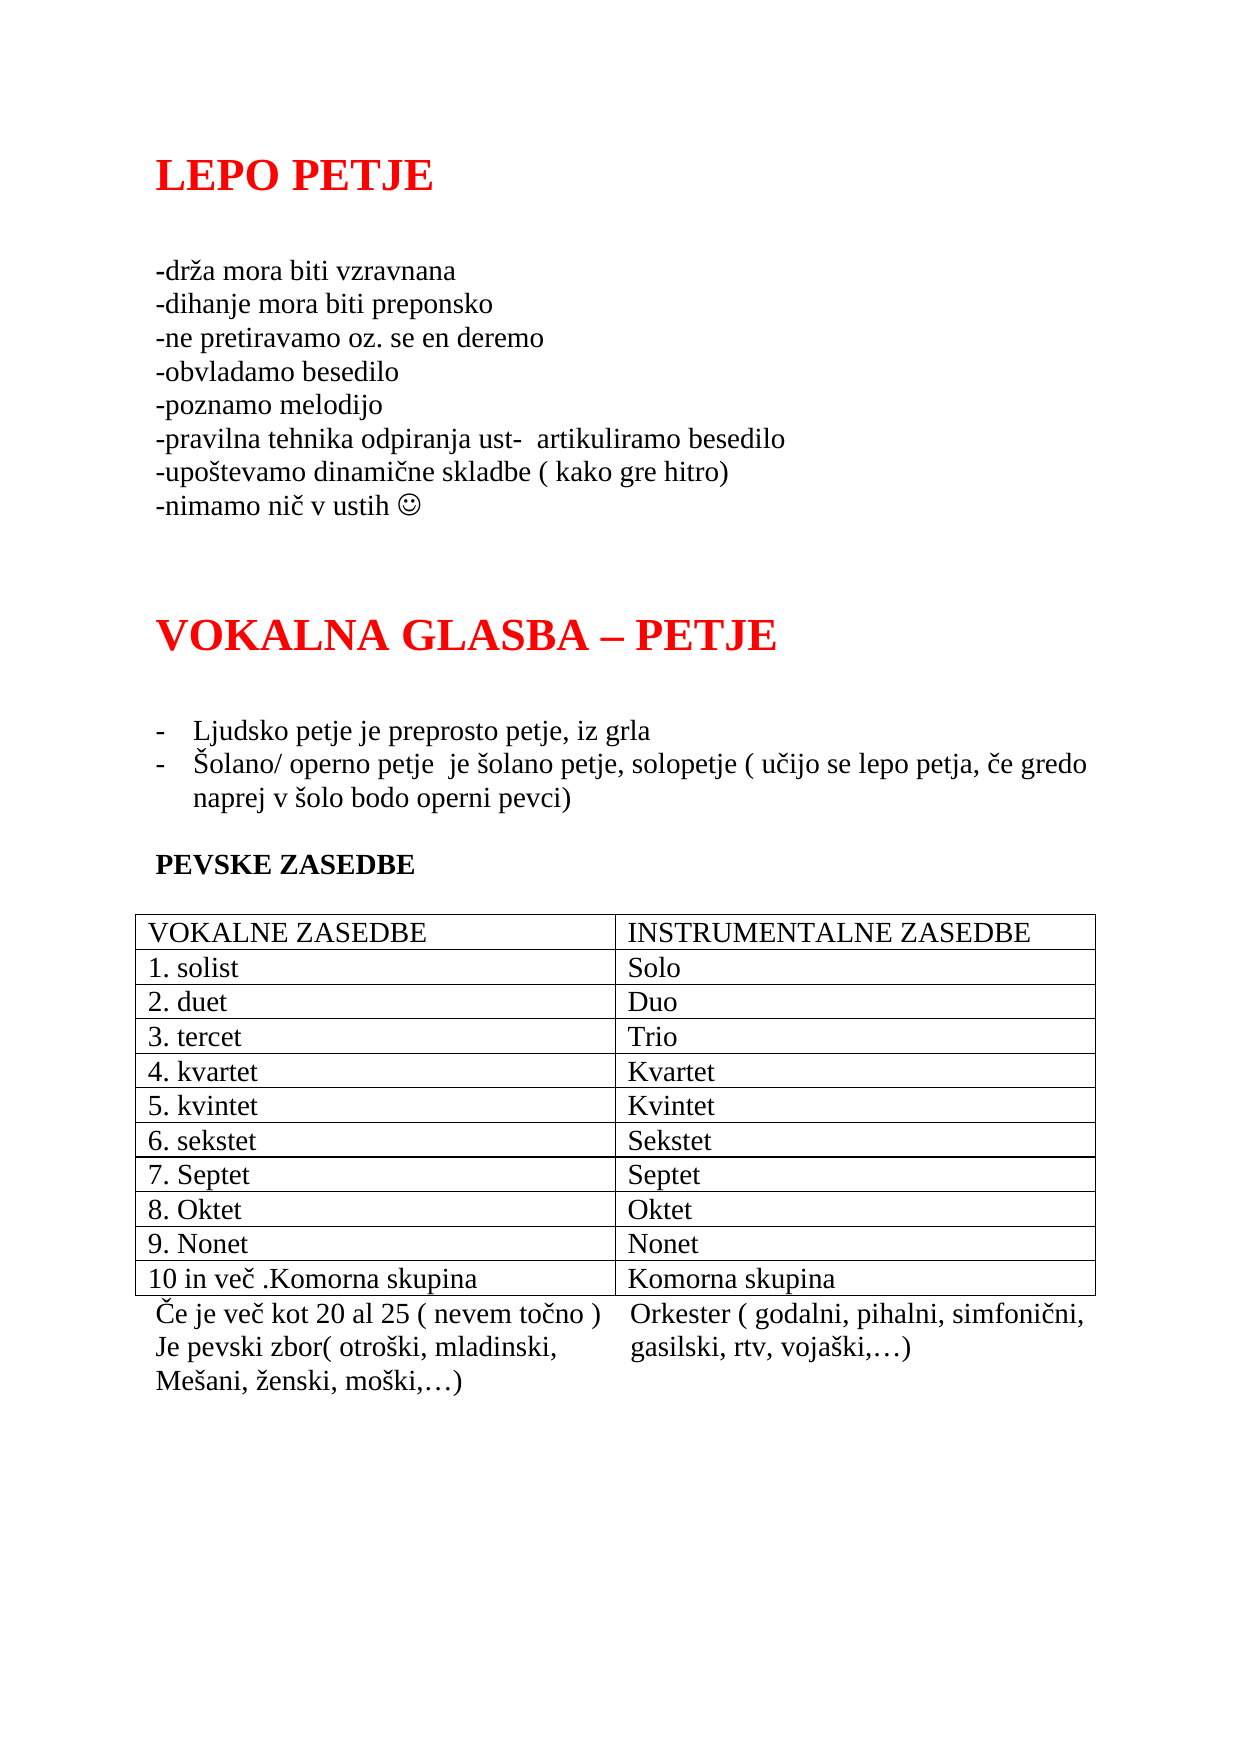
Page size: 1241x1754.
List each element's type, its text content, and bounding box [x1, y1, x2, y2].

text -ne pretiravamo oz. se en deremo [155, 320, 1093, 354]
table_cell Solo [616, 950, 1095, 983]
text -obvladamo besedilo [155, 354, 1093, 387]
table_cell 2. duet [136, 985, 615, 1018]
table_cell Septet [616, 1158, 1095, 1191]
text -nimamo nič v ustih  [155, 488, 1093, 521]
text PEVSKE ZASEDBE [155, 847, 1093, 881]
text LEPO PETJE [155, 148, 1093, 200]
table_cell Nonet [616, 1227, 1095, 1260]
table_header VOKALNE ZASEDBE [136, 915, 615, 949]
text -poznamo melodijo [155, 387, 1093, 421]
table_cell Trio [616, 1019, 1095, 1053]
table_cell 7. Septet [136, 1158, 615, 1191]
table_cell 8. Oktet [136, 1192, 615, 1226]
table_cell 9. Nonet [136, 1227, 615, 1260]
table_cell 4. kvartet [136, 1054, 615, 1087]
table_header INSTRUMENTALNE ZASEDBE [616, 915, 1095, 949]
table_cell Kvintet [616, 1088, 1095, 1122]
text -drža mora biti vzravnana [155, 253, 1093, 287]
text -dihanje mora biti preponsko [155, 287, 1093, 320]
text Je pevski zbor( otroški, mladinski, gasilski, rtv, vojaški,…) [155, 1329, 1093, 1363]
text Če je več kot 20 al 25 ( nevem točno ) Orkester ( godalni, pihalni, simfonični, [155, 1296, 1093, 1329]
table_cell 6. sekstet [136, 1123, 615, 1156]
text -pravilna tehnika odpiranja ust- artikuliramo besedilo [155, 421, 1093, 454]
list Ljudsko petje je preprosto petje, iz grla [155, 713, 1093, 747]
text VOKALNA GLASBA – PETJE [155, 608, 1093, 660]
table_cell Oktet [616, 1192, 1095, 1226]
table_cell 10 in več .Komorna skupina [136, 1261, 615, 1295]
text Mešani, ženski, moški,…) [155, 1363, 1093, 1396]
table_cell Sekstet [616, 1123, 1095, 1156]
table_cell Duo [616, 985, 1095, 1018]
table_cell Kvartet [616, 1054, 1095, 1087]
table_cell 5. kvintet [136, 1088, 615, 1122]
table_cell Komorna skupina [616, 1261, 1095, 1295]
table_cell 1. solist [136, 950, 615, 983]
text -upoštevamo dinamične skladbe ( kako gre hitro) [155, 454, 1093, 488]
table_cell 3. tercet [136, 1019, 615, 1053]
list Šolano/ operno petje je šolano petje, solopetje ( učijo se lepo petja, če gredo naprej v šolo bodo operni pevci) [155, 747, 1093, 814]
